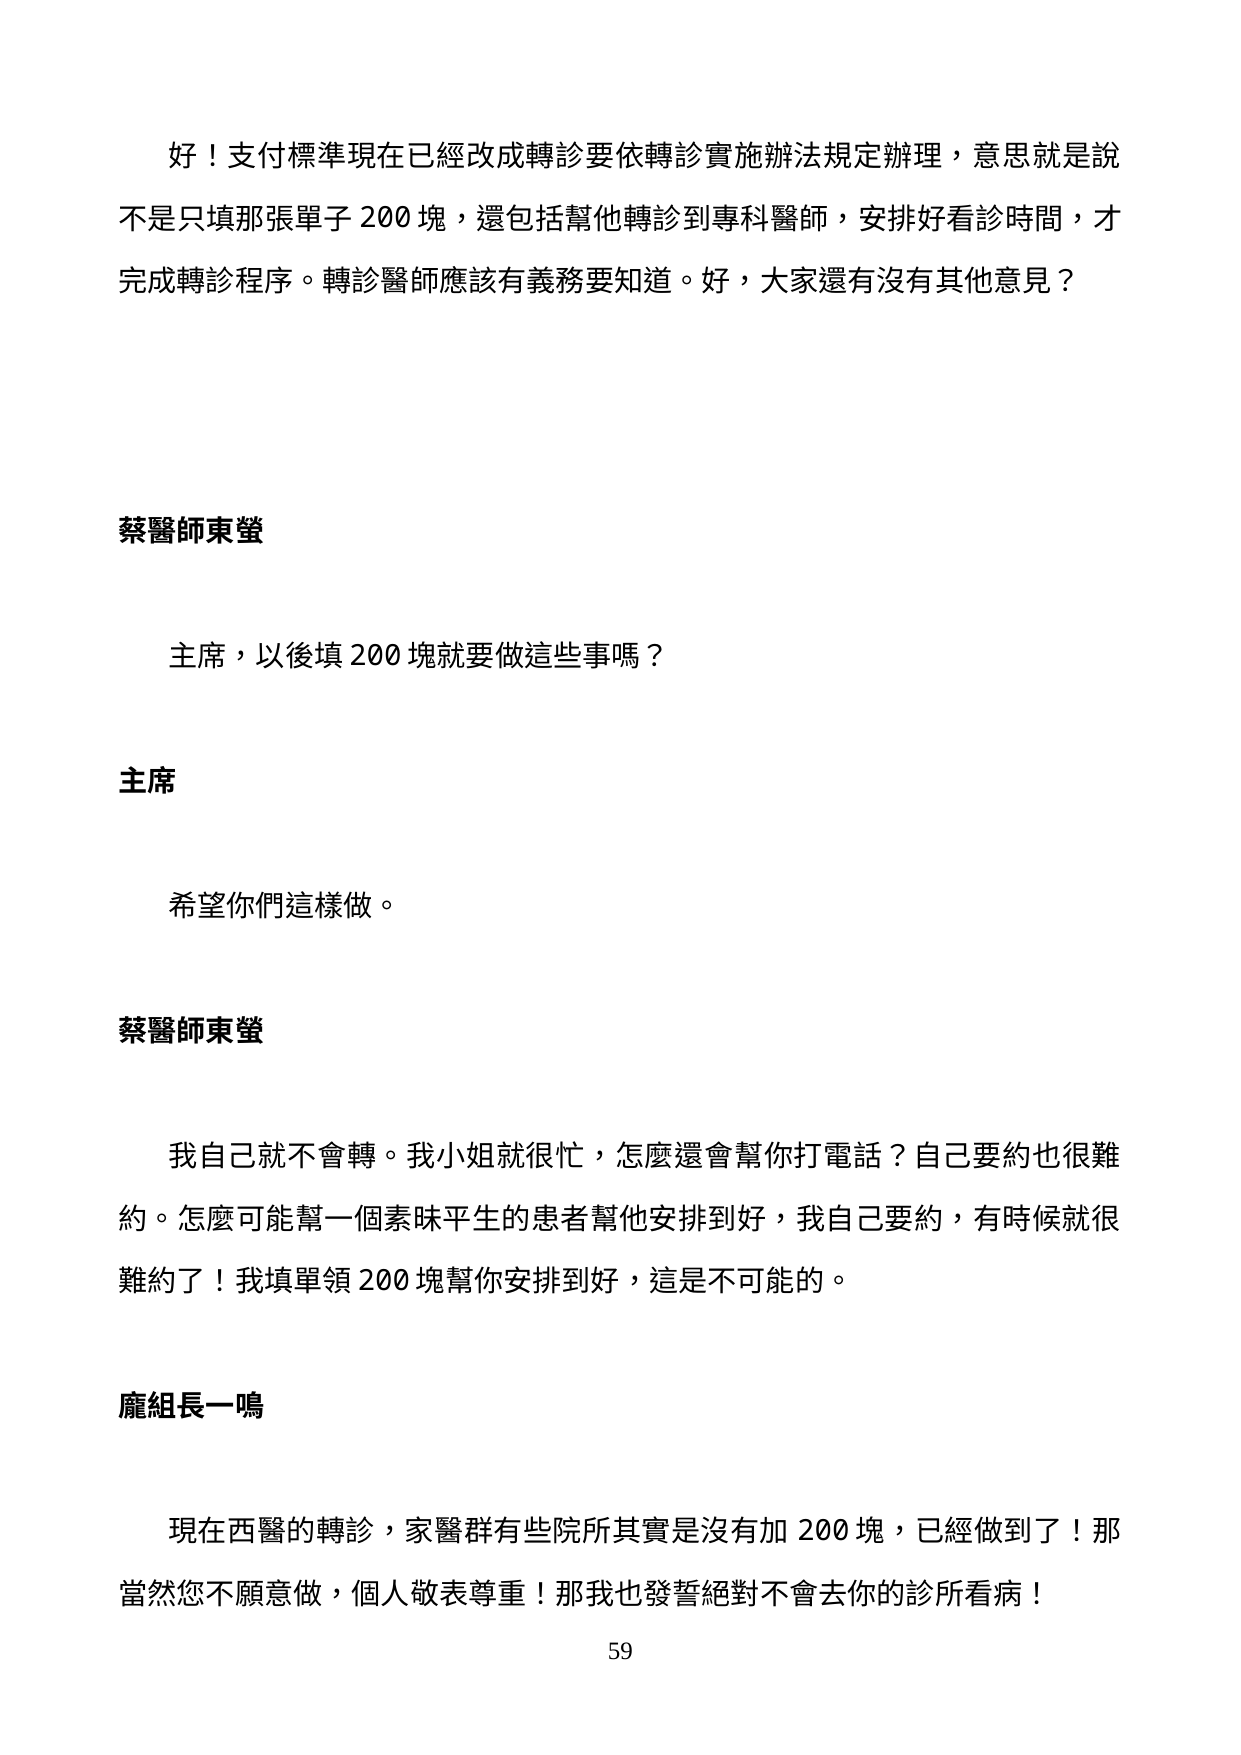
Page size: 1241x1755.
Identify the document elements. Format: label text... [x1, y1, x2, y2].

text 主席，以後填200塊就要做這些事嗎？ [118, 612, 1122, 675]
text 我自己就不會轉。我小姐就很忙，怎麼還會幫你打電話？自己要約也很難約。怎麼可能幫一個素昧平生的患者幫他安排到好，我自己要約，有時候就很難約了！我填單領200塊幫你安排到好，這是不可能的。 [118, 1112, 1122, 1300]
text 好！支付標準現在已經改成轉診要依轉診實施辦法規定辦理，意思就是說不是只填那張單子200塊，還包括幫他轉診到專科醫師，安排好看診時間，才完成轉診程序。轉診醫師應該有義務要知道。好，大家還有沒有其他意見？ [118, 112, 1122, 300]
text 主席 [118, 737, 1122, 800]
text 龐組長一鳴 [118, 1362, 1122, 1425]
text 希望你們這樣做。 [118, 862, 1122, 925]
text 現在西醫的轉診，家醫群有些院所其實是沒有加200塊，已經做到了！那當然您不願意做，個人敬表尊重！那我也發誓絕對不會去你的診所看病！ [118, 1487, 1122, 1612]
text 蔡醫師東螢 [118, 987, 1122, 1050]
text 蔡醫師東螢 [118, 487, 1122, 550]
